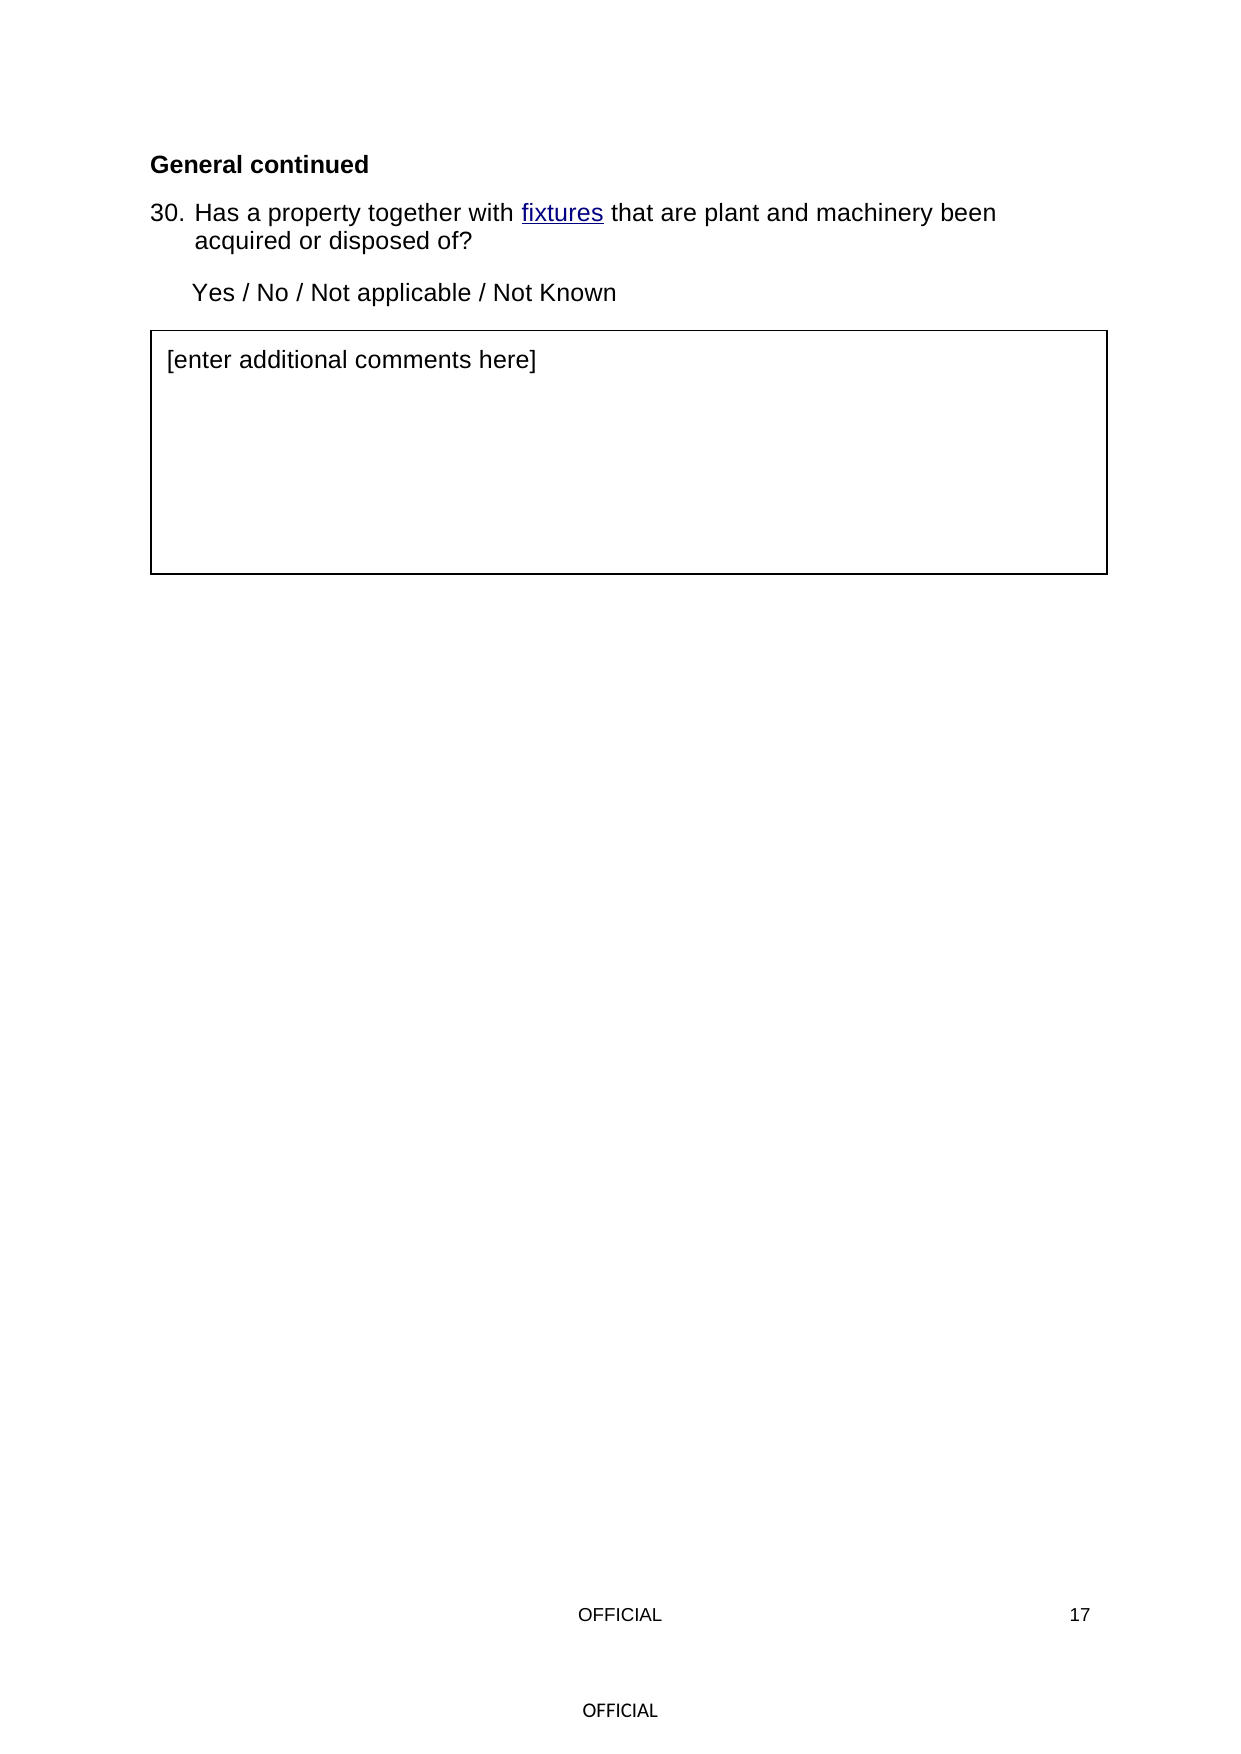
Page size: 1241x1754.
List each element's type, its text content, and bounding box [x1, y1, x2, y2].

text [enter additional comments here] [167, 345, 1087, 374]
subtitle Has a property together with fixtures that are plant and machinery been acquired or disposed of? [150, 197, 1090, 255]
subtitle Yes / No / Not applicable / Not Known [191, 278, 1090, 307]
subtitle General continued [150, 150, 1090, 179]
